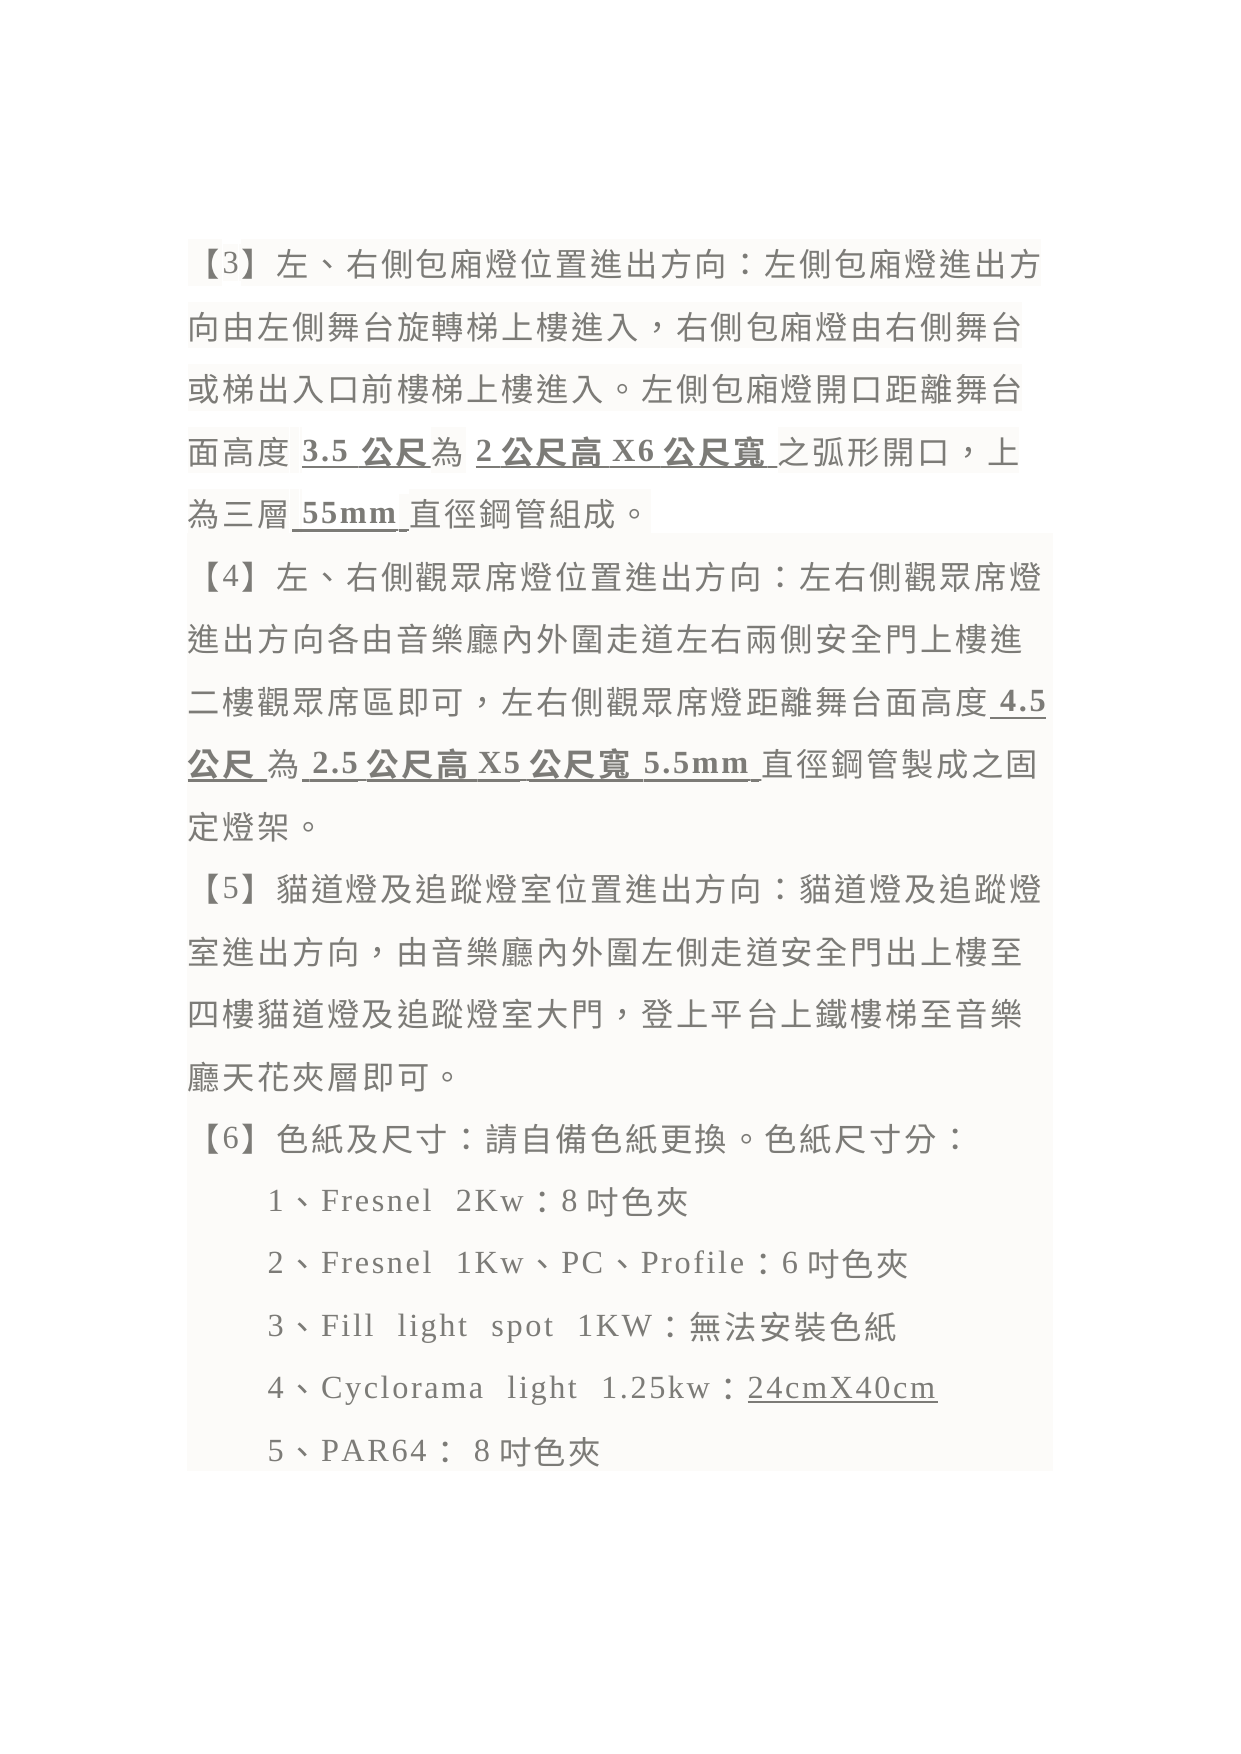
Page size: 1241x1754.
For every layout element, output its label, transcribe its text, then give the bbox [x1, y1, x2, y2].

text 【5】貓道燈及追蹤燈室位置進出方向：貓道燈及追蹤燈室進出方向，由音樂廳內外圍左側走道安全門出上樓至四樓貓道燈及追蹤燈室大門，登上平台上鐵樓梯至音樂廳天花夾層即可。 [187, 846, 1053, 1096]
text 【6】色紙及尺寸：請自備色紙更換。色紙尺寸分： 1、Fresnel 2Kw：8吋色夾 2、Fresnel 1Kw、PC、Profile：6吋色夾 3、Fill light spot 1KW：無法安裝色紙 4、Cyclorama light 1.25kw：24cmX40cm 5、PAR64： 8吋色夾 [187, 1096, 1053, 1471]
text 【4】左、右側觀眾席燈位置進出方向：左右側觀眾席燈進出方向各由音樂廳內外圍走道左右兩側安全門上樓進二樓觀眾席區即可，左右側觀眾席燈距離舞台面高度 4.5公尺 為 2.5公尺高X5公尺寬 5.5mm 直徑鋼管製成之固定燈架。 [187, 533, 1053, 846]
text 【3】左、右側包廂燈位置進出方向：左側包廂燈進出方向由左側舞台旋轉梯上樓進入，右側包廂燈由右側舞台或梯出入口前樓梯上樓進入。左側包廂燈開口距離舞台面高度 3.5 公尺為 2公尺高X6公尺寬 之弧形開口，上為三層 55mm 直徑鋼管組成。 [187, 158, 1053, 533]
